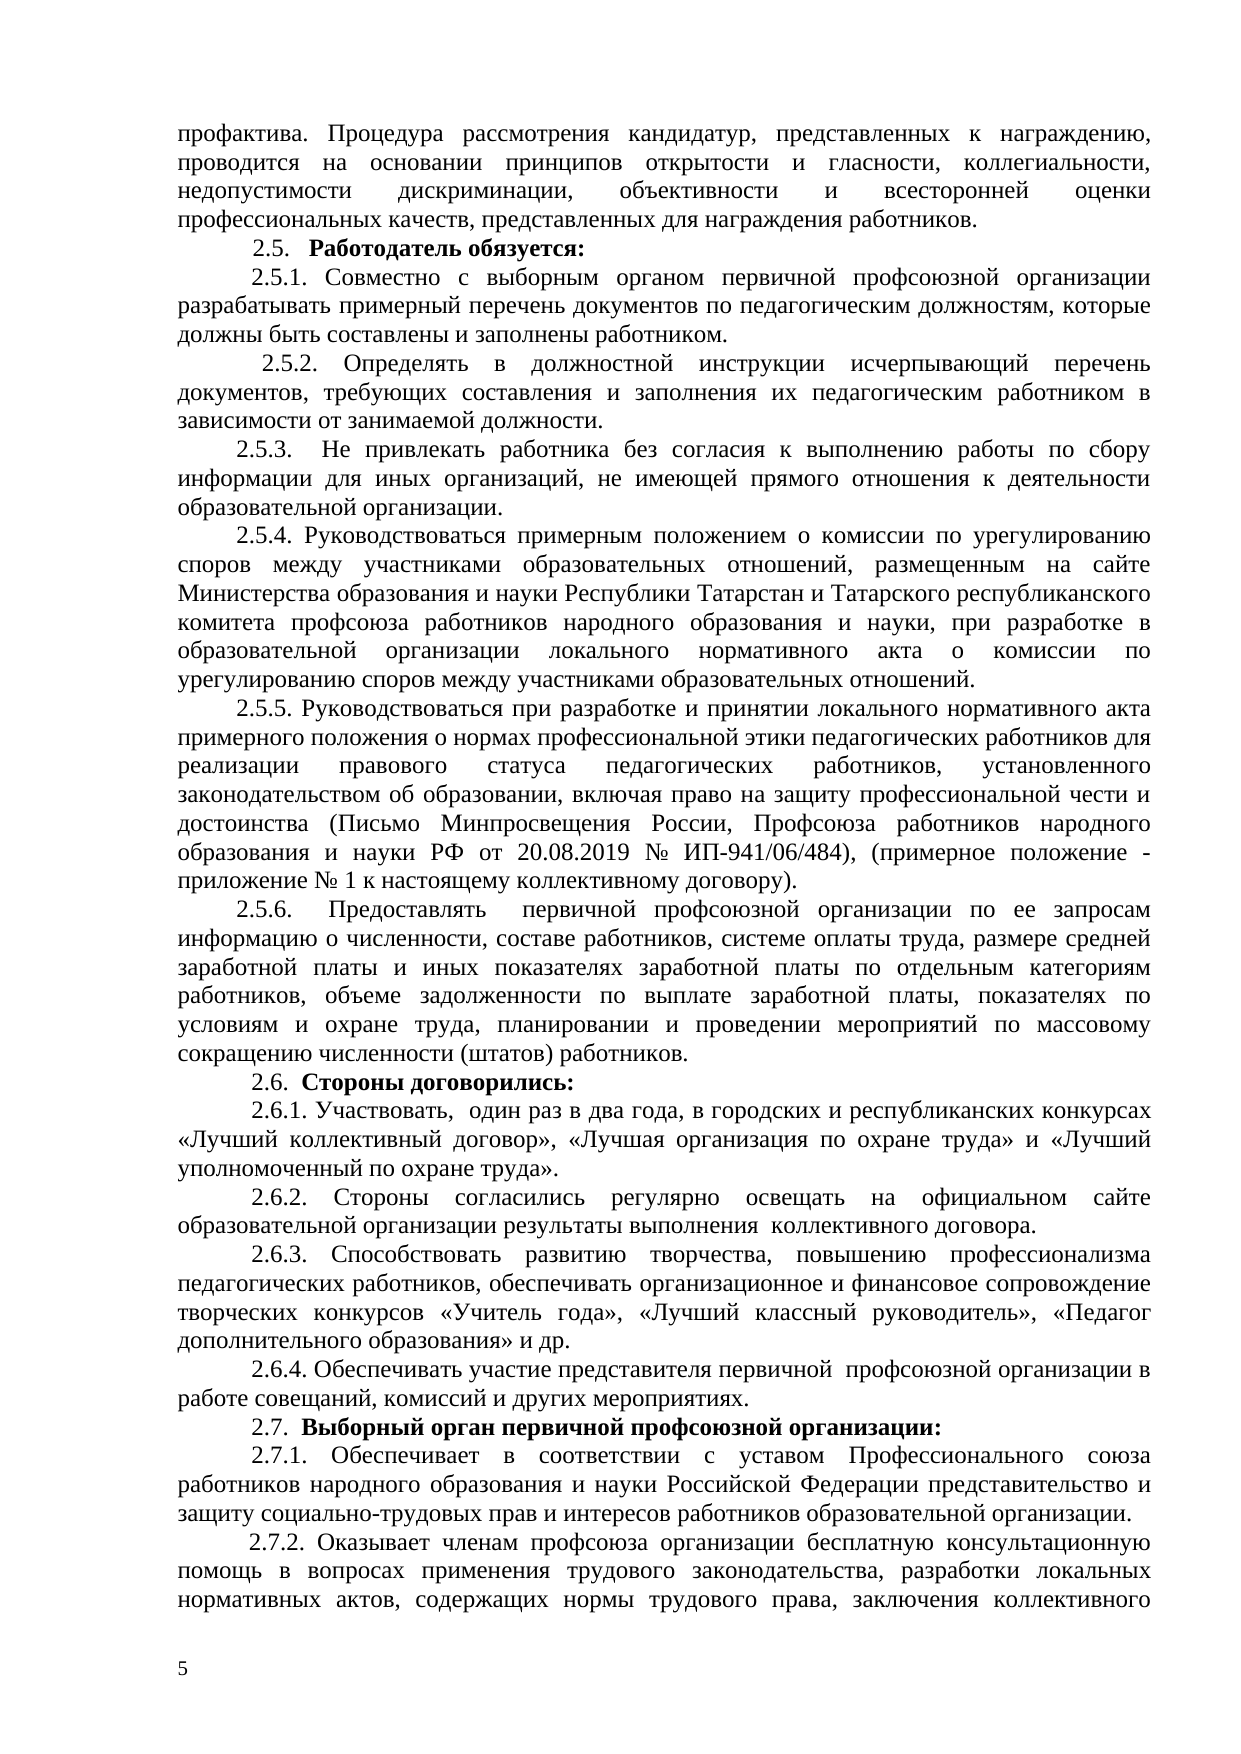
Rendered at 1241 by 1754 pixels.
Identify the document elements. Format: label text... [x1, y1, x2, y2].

list профактива. Процедура рассмотрения кандидатур, представленных к награждению, проводится на основании принципов открытости и гласности, коллегиальности, недопустимости дискриминации, объективности и всесторонней оценки профессиональных качеств, представленных для награждения работников. [177, 118, 1152, 233]
text 2.7.1. Обеспечивает в соответствии с уставом Профессионального союза работников народного образования и науки Российской Федерации представительство и защиту социально-трудовых прав и интересов работников образовательной организации. [177, 1441, 1152, 1527]
list 2.5.5. Руководствоваться при разработке и принятии локального нормативного акта примерного положения о нормах профессиональной этики педагогических работников для реализации правового статуса педагогических работников, установленного законодательством об образовании, включая право на защиту профессиональной чести и достоинства (Письмо Минпросвещения России, Профсоюза работников народного образования и науки РФ от 20.08.2019 № ИП-941/06/484), (примерное положение - приложение № 1 к настоящему коллективному договору). [177, 693, 1152, 894]
text 2.6.1. Участвовать, один раз в два года, в городских и республиканских конкурсах «Лучший коллективный договор», «Лучшая организация по охране труда» и «Лучший уполномоченный по охране труда». [177, 1096, 1152, 1182]
text 2.6.4. Обеспечивать участие представителя первичной профсоюзной организации в работе совещаний, комиссий и других мероприятиях. [177, 1354, 1152, 1412]
list 2.5.3. Не привлекать работника без согласия к выполнению работы по сбору информации для иных организаций, не имеющей прямого отношения к деятельности образовательной организации. [177, 434, 1152, 521]
list 2.5.4. Руководствоваться примерным положением о комиссии по урегулированию споров между участниками образовательных отношений, размещенным на сайте Министерства образования и науки Республики Татарстан и Татарского республиканского комитета профсоюза работников народного образования и науки, при разработке в образовательной организации локального нормативного акта о комиссии по урегулированию споров между участниками образовательных отношений. [177, 521, 1152, 693]
text 2.6. Стороны договорились: [177, 1067, 1152, 1096]
list 2.5.2. Определять в должностной инструкции исчерпывающий перечень документов, требующих составления и заполнения их педагогическим работником в зависимости от занимаемой должности. [177, 348, 1152, 434]
list 2.5.1. Совместно с выборным органом первичной профсоюзной организации разрабатывать примерный перечень документов по педагогическим должностям, которые должны быть составлены и заполнены работником. [177, 262, 1152, 348]
text 2.7. Выборный орган первичной профсоюзной организации: [177, 1412, 1152, 1441]
text 2.6.2. Стороны согласились регулярно освещать на официальном сайте образовательной организации результаты выполнения коллективного договора. [177, 1182, 1152, 1239]
list 2.5.6. Предоставлять первичной профсоюзной организации по ее запросам информацию о численности, составе работников, системе оплаты труда, размере средней заработной платы и иных показателях заработной платы по отдельным категориям работников, объеме задолженности по выплате заработной платы, показателях по условиям и охране труда, планировании и проведении мероприятий по массовому сокращению численности (штатов) работников. [177, 894, 1152, 1067]
text 2.6.3. Способствовать развитию творчества, повышению профессионализма педагогических работников, обеспечивать организационное и финансовое сопровождение творческих конкурсов «Учитель года», «Лучший классный руководитель», «Педагог дополнительного образования» и др. [177, 1239, 1152, 1354]
text 2.7.2. Оказывает членам профсоюза организации бесплатную консультационную помощь в вопросах применения трудового законодательства, разработки локальных нормативных актов, содержащих нормы трудового права, заключения коллективного [177, 1527, 1152, 1613]
list 2.5. Работодатель обязуется: [177, 233, 1152, 262]
